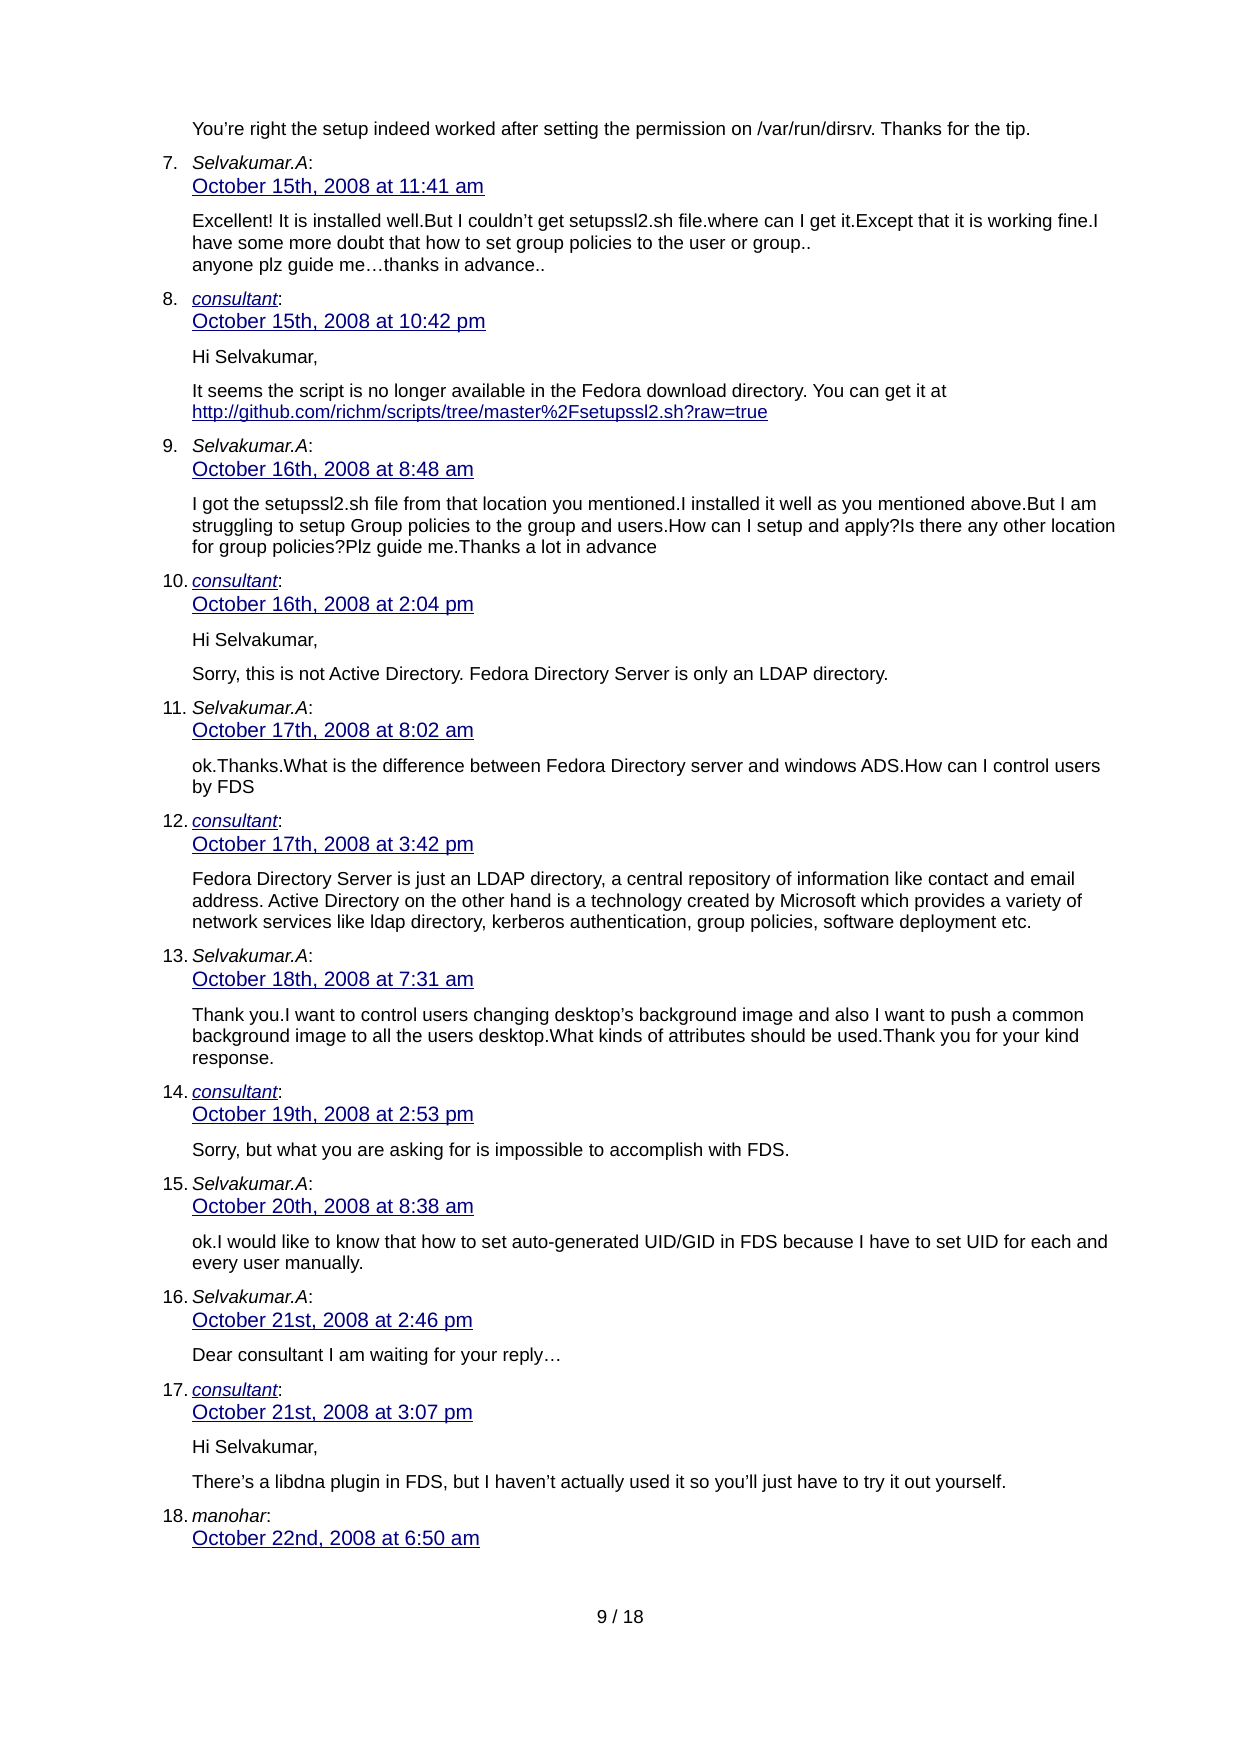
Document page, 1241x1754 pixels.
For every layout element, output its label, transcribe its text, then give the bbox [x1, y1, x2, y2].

list consultant: October 19th, 2008 at 2:53 pm [162, 1081, 1122, 1126]
list Dear consultant I am waiting for your reply… [162, 1344, 1122, 1366]
list Sorry, but what you are asking for is impossible to accomplish with FDS. [162, 1138, 1122, 1160]
list Hi Selvakumar, [162, 345, 1122, 367]
list ok.I would like to know that how to set auto-generated UID/GID in FDS because I have to set UID for each and every user manually. [162, 1231, 1122, 1274]
list manohar: October 22nd, 2008 at 6:50 am [162, 1504, 1122, 1550]
list consultant: October 17th, 2008 at 3:42 pm [162, 810, 1122, 856]
list Sorry, this is not Active Directory. Fedora Directory Server is only an LDAP directory. [162, 662, 1122, 684]
list Selvakumar.A: October 21st, 2008 at 2:46 pm [162, 1286, 1122, 1332]
list Fedora Directory Server is just an LDAP directory, a central repository of information like contact and email address. Active Directory on the other hand is a technology created by Microsoft which provides a variety of network services like ldap directory, kerberos authentication, group policies, software deployment etc. [162, 868, 1122, 933]
list I got the setupssl2.sh file from that location you mentioned.I installed it well as you mentioned above.But I am struggling to setup Group policies to the group and users.How can I setup and apply?Is there any other location for group policies?Plz guide me.Thanks a lot in advance [162, 493, 1122, 558]
list Hi Selvakumar, [162, 628, 1122, 650]
list You’re right the setup indeed worked after setting the permission on /var/run/dirsrv. Thanks for the tip. [162, 118, 1122, 140]
list Selvakumar.A: October 16th, 2008 at 8:48 am [162, 435, 1122, 481]
list Thank you.I want to control users changing desktop’s background image and also I want to push a common background image to all the users desktop.What kinds of attributes should be used.Thank you for your kind response. [162, 1003, 1122, 1068]
list consultant: October 15th, 2008 at 10:42 pm [162, 287, 1122, 333]
list It seems the script is no longer available in the Fedora download directory. You can get it at http://github.com/richm/scripts/tree/master%2Fsetupssl2.sh?raw=true [162, 379, 1122, 423]
list Hi Selvakumar, [162, 1436, 1122, 1458]
list consultant: October 16th, 2008 at 2:04 pm [162, 570, 1122, 616]
list Excellent! It is installed well.But I couldn’t get setupssl2.sh file.where can I get it.Except that it is working fine.I have some more doubt that how to set group policies to the user or group.. anyone plz guide me…thanks in advance.. [162, 210, 1122, 275]
list Selvakumar.A: October 20th, 2008 at 8:38 am [162, 1173, 1122, 1218]
list consultant: October 21st, 2008 at 3:07 pm [162, 1378, 1122, 1424]
list Selvakumar.A: October 15th, 2008 at 11:41 am [162, 152, 1122, 198]
list Selvakumar.A: October 18th, 2008 at 7:31 am [162, 945, 1122, 991]
list There’s a libdna plugin in FDS, but I haven’t actually used it so you’ll just have to try it out yourself. [162, 1470, 1122, 1492]
list ok.Thanks.What is the difference between Fedora Directory server and windows ADS.How can I control users by FDS [162, 754, 1122, 798]
list Selvakumar.A: October 17th, 2008 at 8:02 am [162, 696, 1122, 742]
